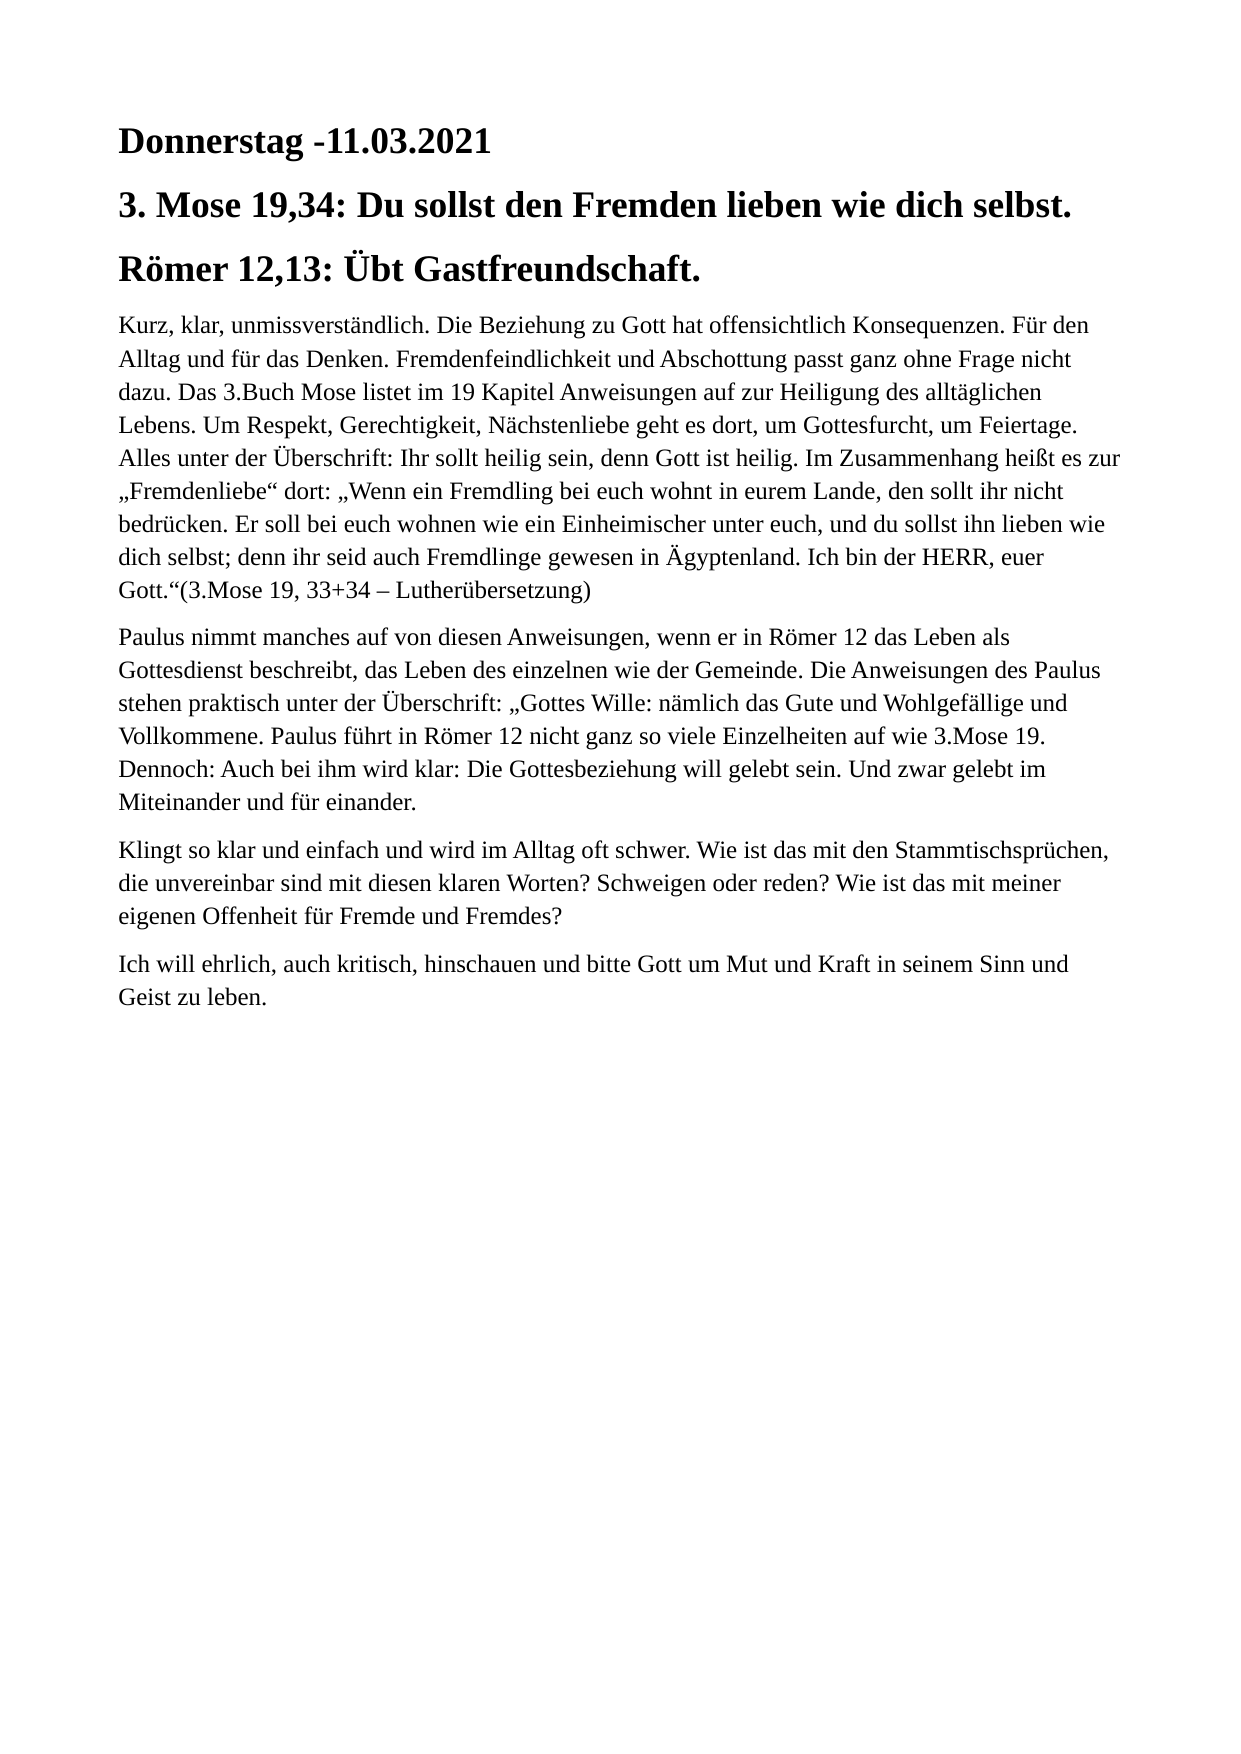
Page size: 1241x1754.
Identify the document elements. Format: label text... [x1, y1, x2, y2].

text Donnerstag -11.03.2021 [118, 118, 1122, 161]
text Kurz, klar, unmissverständlich. Die Beziehung zu Gott hat offensichtlich Konsequenzen. Für den Alltag und für das Denken. Fremdenfeindlichkeit und Abschottung passt ganz ohne Frage nicht dazu. Das 3.Buch Mose listet im 19 Kapitel Anweisungen auf zur Heiligung des alltäglichen Lebens. Um Respekt, Gerechtigkeit, Nächstenliebe geht es dort, um Gottesfurcht, um Feiertage. Alles unter der Überschrift: Ihr sollt heilig sein, denn Gott ist heilig. Im Zusammenhang heißt es zur „Fremdenliebe“ dort: „Wenn ein Fremdling bei euch wohnt in eurem Lande, den sollt ihr nicht bedrücken. Er soll bei euch wohnen wie ein Einheimischer unter euch, und du sollst ihn lieben wie dich selbst; denn ihr seid auch Fremdlinge gewesen in Ägyptenland. Ich bin der HERR, euer Gott.“(3.Mose 19, 33+34 – Lutherübersetzung) [118, 311, 1122, 603]
text Römer 12,13: Übt Gastfreundschaft. [118, 246, 1122, 289]
text 3. Mose 19,34: Du sollst den Fremden lieben wie dich selbst. [118, 182, 1122, 225]
text Klingt so klar und einfach und wird im Alltag oft schwer. Wie ist das mit den Stammtischsprüchen, die unvereinbar sind mit diesen klaren Worten? Schweigen oder reden? Wie ist das mit meiner eigenen Offenheit für Fremde und Fremdes? [118, 835, 1122, 930]
text Paulus nimmt manches auf von diesen Anweisungen, wenn er in Römer 12 das Leben als Gottesdienst beschreibt, das Leben des einzelnen wie der Gemeinde. Die Anweisungen des Paulus stehen praktisch unter der Überschrift: „Gottes Wille: nämlich das Gute und Wohlgefällige und Vollkommene. Paulus führt in Römer 12 nicht ganz so viele Einzelheiten auf wie 3.Mose 19. Dennoch: Auch bei ihm wird klar: Die Gottesbeziehung will gelebt sein. Und zwar gelebt im Miteinander und für einander. [118, 622, 1122, 816]
text Ich will ehrlich, auch kritisch, hinschauen und bitte Gott um Mut und Kraft in seinem Sinn und Geist zu leben. [118, 949, 1122, 1011]
